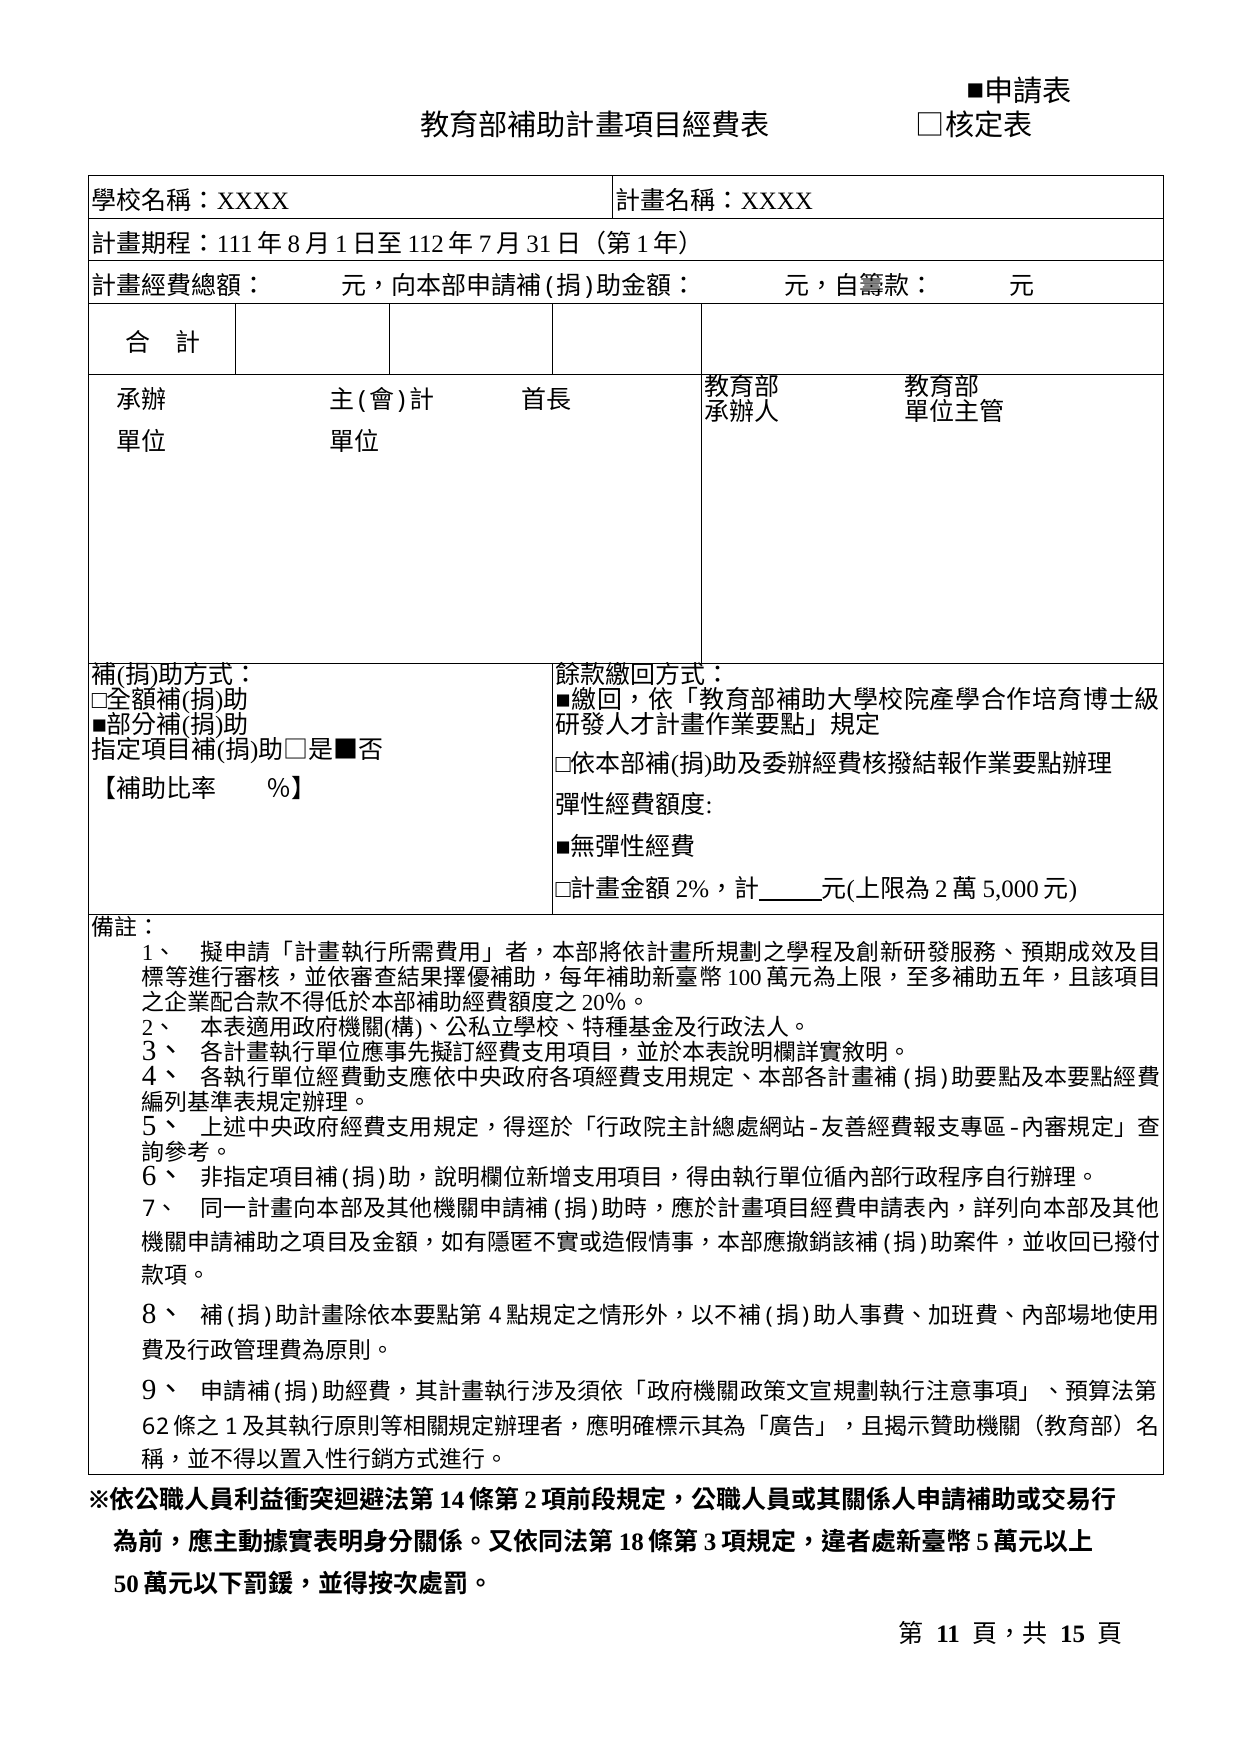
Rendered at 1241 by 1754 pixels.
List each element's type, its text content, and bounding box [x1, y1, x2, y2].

table_header [508, 75, 701, 108]
table_cell [236, 142, 241, 175]
table_cell [1080, 142, 1164, 175]
table_cell 補(捐)助方式： □全額補(捐)助 ■部分補(捐)助 指定項目補(捐)助□是■否 【補助比率 ％】 [89, 664, 552, 914]
table_cell 備註： 擬申請「計畫執行所需費用」者，本部將依計畫所規劃之學程及創新研發服務、預期成效及目標等進行審核，並依審查結果擇優補助，每年補助新臺幣100萬元為上限，至多補助五年，且該項目之企業配合款不得低於本部補助經費額度之20％。 本表適用政府機關(構)、公私立學校、特種基金及行政法人。 各計畫執行單位應事先擬訂經費支用項目，並於本表說明欄詳實敘明。 各執行單位經費動支應依中央政府各項經費支用規定、本部各計畫補(捐)助要點及本要點經費編列基準表規定辦理。 上述中央政府經費支用規定，得逕於「行政院主計總處網站-友善經費報支專區-內審規定」查詢參考。 非指定項目補(捐)助，說明欄位新增支用項目，得由執行單位循內部行政程序自行辦理。 同一計畫向本部及其他機關申請補(捐)助時，應於計畫項目經費申請表內，詳列向本部及其他機關申請補助之項目及金額，如有隱匿不實或造假情事，本部應撤銷該補(捐)助案件，並收回已撥付款項。 補(捐)助計畫除依本要點第4點規定之情形外，以不補(捐)助人事費、加班費、內部場地使用費及行政管理費為原則。 申請補(捐)助經費，其計畫執行涉及須依「政府機關政策文宣規劃執行注意事項」、預算法第62條之1及其執行原則等相關規定辦理者，應明確標示其為「廣告」，且揭示贊助機關（教育部）名稱，並不得以置入性行銷方式進行。 [89, 915, 1163, 1474]
table_cell [89, 142, 163, 175]
table_header [263, 75, 389, 108]
table_cell 合 計 [89, 304, 235, 374]
table_cell [702, 304, 1163, 374]
table_cell [241, 142, 263, 175]
table_cell [390, 304, 552, 374]
table_cell 學校名稱：XXXX [89, 176, 612, 218]
table_cell [263, 142, 389, 175]
table_cell [241, 108, 263, 142]
table_cell 餘款繳回方式： ■繳回，依「教育部補助大學校院產學合作培育博士級研發人才計畫作業要點」規定 □依本部補(捐)助及委辦經費核撥結報作業要點辦理 彈性經費額度: ■無彈性經費 □計畫金額2%，計 元(上限為2萬5,000元) [553, 664, 1163, 914]
table_cell 承辦 主(會)計 首長 單位 單位 [89, 375, 701, 663]
table_cell 計畫經費總額： 元，向本部申請補(捐)助金額： 元，自籌款： 元 [89, 261, 1163, 303]
table_header [241, 75, 263, 108]
table_cell 教育部補助計畫項目經費表 □核定表 [263, 108, 1080, 142]
text ※依公職人員利益衝突迴避法第14條第2項前段規定，公職人員或其關係人申請補助或交易行為前，應主動據實表明身分關係。又依同法第18條第3項規定，違者處新臺幣5萬元以上50萬元以下罰鍰，並得按次處罰。 [89, 1475, 1122, 1600]
table_header [1080, 75, 1164, 108]
table_cell [163, 108, 236, 142]
table_header [390, 75, 508, 108]
table_cell [508, 142, 701, 175]
table_cell [553, 304, 701, 374]
table_header [89, 75, 163, 108]
table_header [163, 75, 236, 108]
table_cell [701, 142, 1080, 175]
table_header [236, 75, 241, 108]
table_cell 計畫期程：111年8月1日至112年7月31日（第1年） [89, 219, 1163, 260]
table_header ■申請表 [701, 75, 1080, 108]
table_cell [163, 142, 236, 175]
table_cell [236, 108, 241, 142]
table_cell 計畫名稱：XXXX [613, 176, 1163, 218]
table_cell 教育部 教育部 承辦人 單位主管 [702, 375, 1163, 663]
table_cell [89, 108, 163, 142]
table_cell [236, 304, 389, 374]
table_cell [1080, 108, 1164, 142]
table_cell [390, 142, 508, 175]
